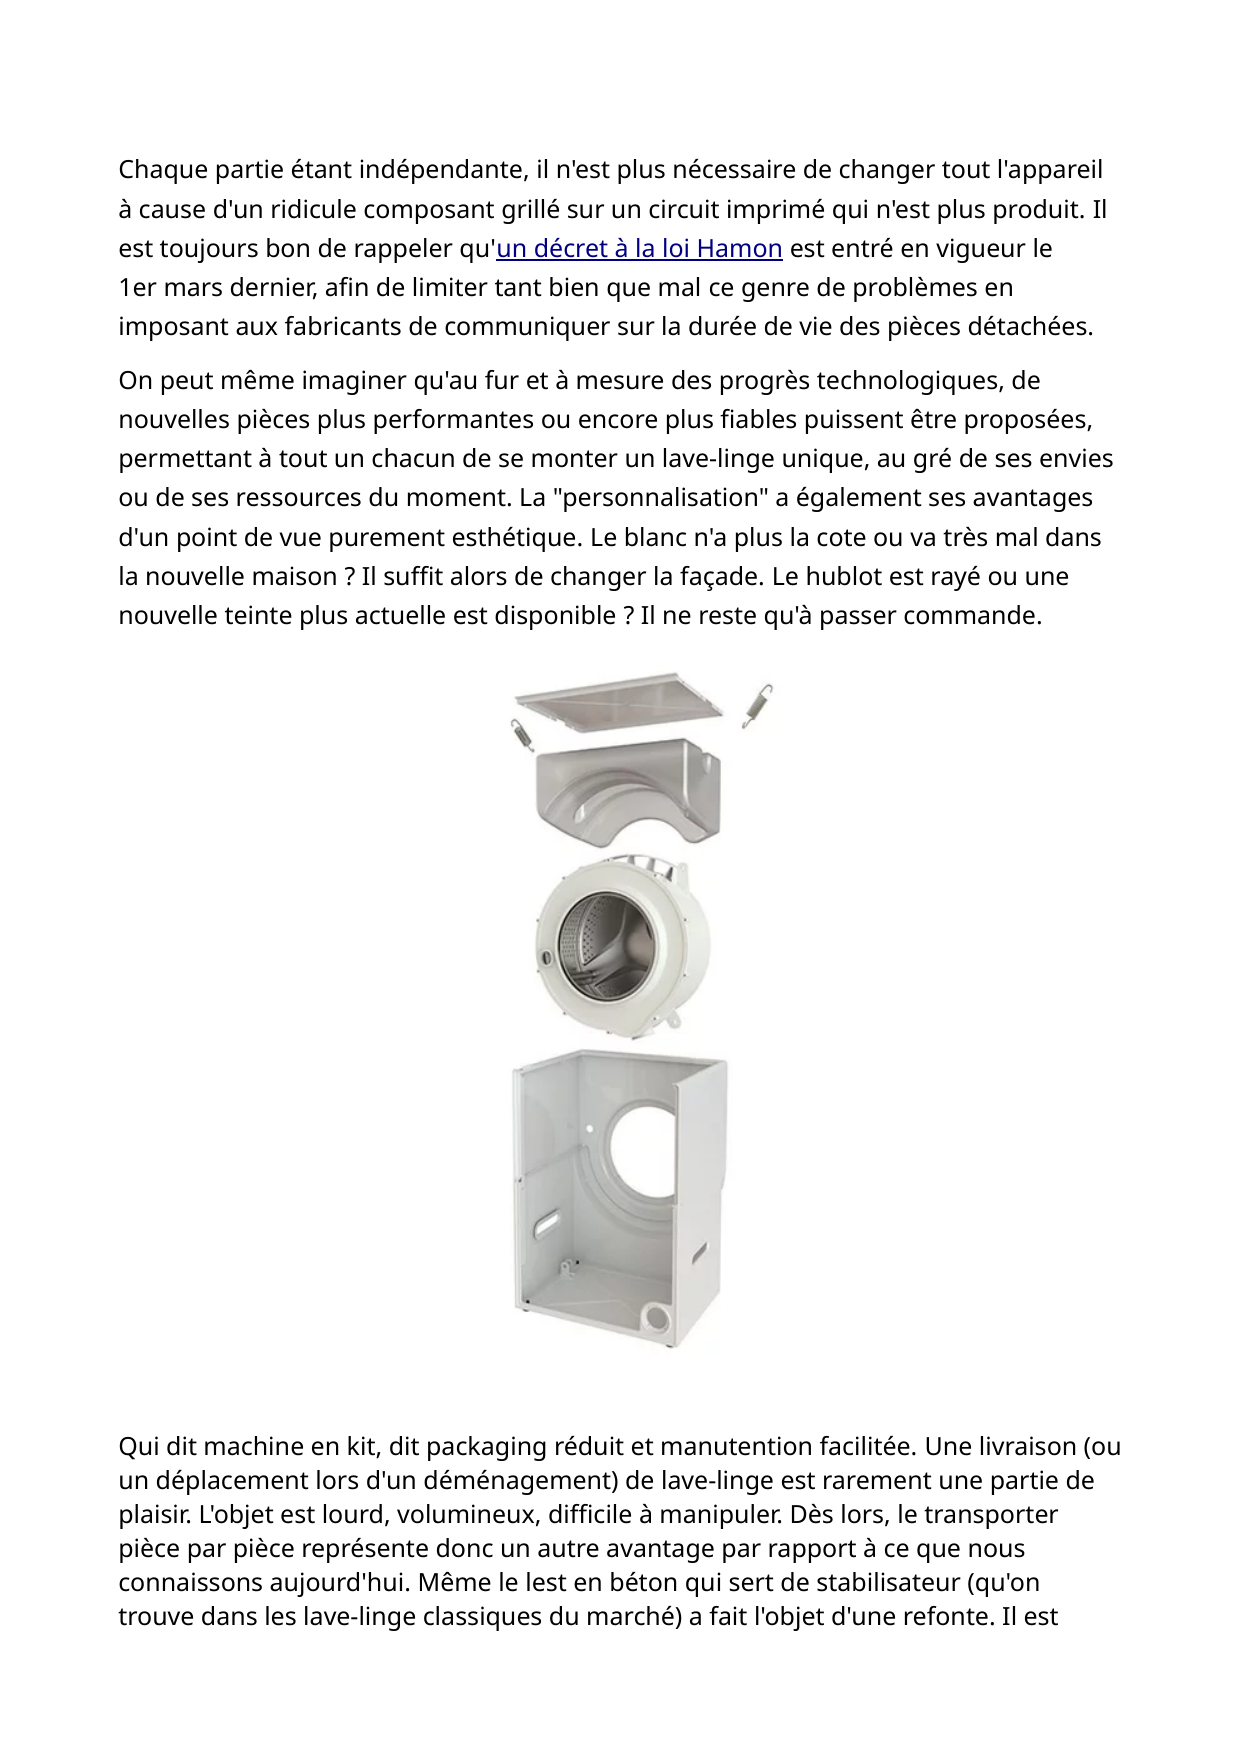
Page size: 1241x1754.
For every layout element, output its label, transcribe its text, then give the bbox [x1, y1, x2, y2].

text Chaque partie étant indépendante, il n'est plus nécessaire de changer tout l'appareil à cause d'un ridicule composant grillé sur un circuit imprimé qui n'est plus produit. Il est toujours bon de rappeler qu'un décret à la loi Hamon est entré en vigueur le 1er mars dernier, afin de limiter tant bien que mal ce genre de problèmes en imposant aux fabricants de communiquer sur la durée de vie des pièces détachées. [118, 152, 1122, 343]
text Qui dit machine en kit, dit packaging réduit et manutention facilitée. Une livraison (ou un déplacement lors d'un déménagement) de lave-linge est rarement une partie de plaisir. L'objet est lourd, volumineux, difficile à manipuler. Dès lors, le transporter pièce par pièce représente donc un autre avantage par rapport à ce que nous connaissons aujourd'hui. Même le lest en béton qui sert de stabilisateur (qu'on trouve dans les lave-linge classiques du marché) a fait l'objet d'une refonte. Il est [118, 1428, 1122, 1633]
text On peut même imaginer qu'au fur et à mesure des progrès technologiques, de nouvelles pièces plus performantes ou encore plus fiables puissent être proposées, permettant à tout un chacun de se monter un lave-linge unique, au gré de ses envies ou de ses ressources du moment. La "personnalisation" a également ses avantages d'un point de vue purement esthétique. Le blanc n'a plus la cote ou va très mal dans la nouvelle maison ? Il suffit alors de changer la façade. Le hublot est rayé ou une nouvelle teinte plus actuelle est disponible ? Il ne reste qu'à passer commande. [118, 363, 1122, 632]
picture [118, 651, 1123, 1361]
